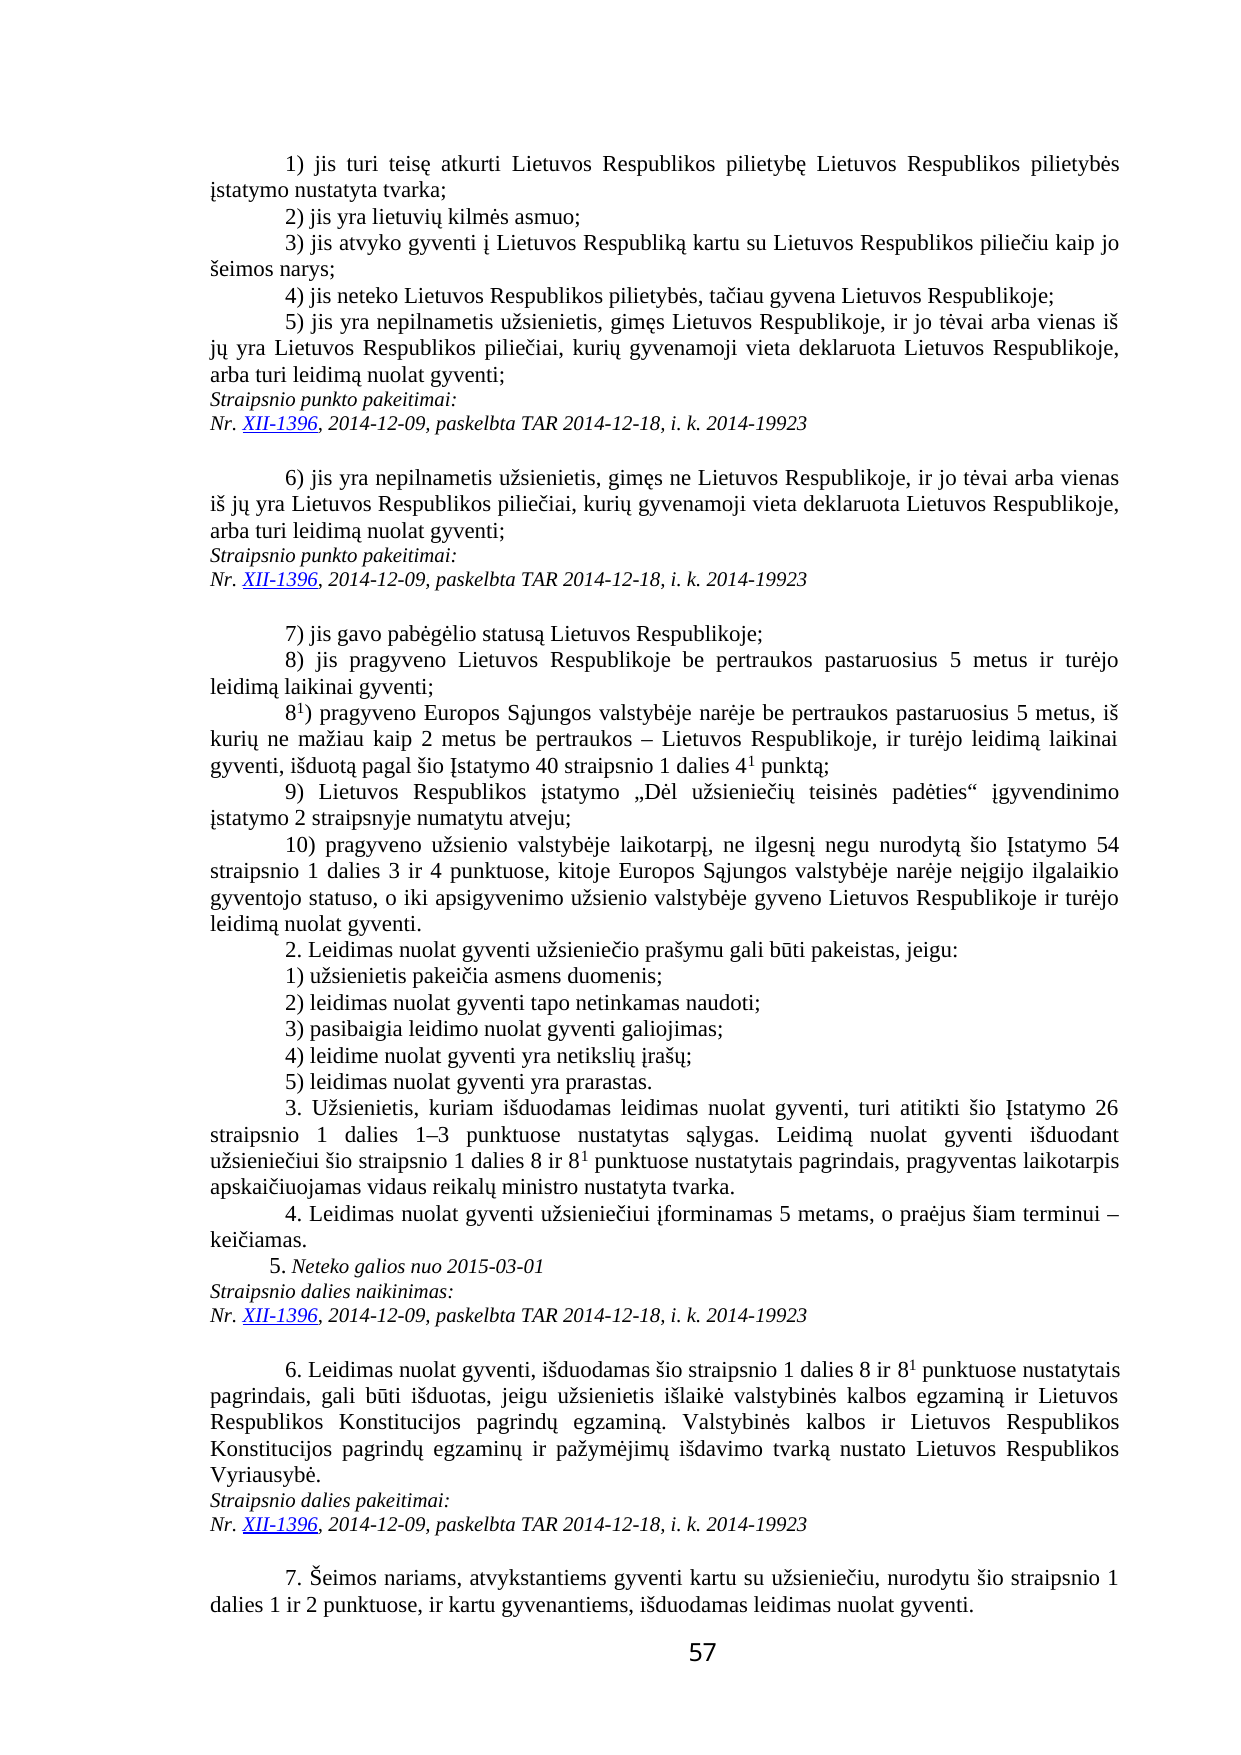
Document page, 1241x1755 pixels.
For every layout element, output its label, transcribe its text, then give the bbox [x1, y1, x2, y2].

text Straipsnio dalies naikinimas: [210, 1279, 1120, 1303]
text 3) jis atvyko gyventi į Lietuvos Respubliką kartu su Lietuvos Respublikos piliečiu kaip jo šeimos narys; [210, 229, 1120, 282]
text 9) Lietuvos Respublikos įstatymo „Dėl užsieniečių teisinės padėties“ įgyvendinimo įstatymo 2 straipsnyje numatytu atveju; [210, 778, 1120, 831]
text Nr. XII-1396, 2014-12-09, paskelbta TAR 2014-12-18, i. k. 2014-19923 [210, 1303, 1120, 1327]
text 7) jis gavo pabėgėlio statusą Lietuvos Respublikoje; [210, 620, 1120, 646]
text 6) jis yra nepilnametis užsienietis, gimęs ne Lietuvos Respublikoje, ir jo tėvai arba vienas iš jų yra Lietuvos Respublikos piliečiai, kurių gyvenamoji vieta deklaruota Lietuvos Respublikoje, arba turi leidimą nuolat gyventi; [210, 464, 1120, 543]
text 2. Leidimas nuolat gyventi užsieniečio prašymu gali būti pakeistas, jeigu: [210, 936, 1120, 963]
text 4) jis neteko Lietuvos Respublikos pilietybės, tačiau gyvena Lietuvos Respublikoje; [210, 282, 1120, 308]
text 2) leidimas nuolat gyventi tapo netinkamas naudoti; [210, 989, 1120, 1015]
text Straipsnio punkto pakeitimai: [210, 387, 1120, 411]
text 5. Neteko galios nuo 2015-03-01 [210, 1252, 1120, 1279]
text Nr. XII-1396, 2014-12-09, paskelbta TAR 2014-12-18, i. k. 2014-19923 [210, 411, 1120, 435]
text 4. Leidimas nuolat gyventi užsieniečiui įforminamas 5 metams, o praėjus šiam terminui – keičiamas. [210, 1200, 1120, 1252]
text 3. Užsienietis, kuriam išduodamas leidimas nuolat gyventi, turi atitikti šio Įstatymo 26 straipsnio 1 dalies 1–3 punktuose nustatytas sąlygas. Leidimą nuolat gyventi išduodant užsieniečiui šio straipsnio 1 dalies 8 ir 81 punktuose nustatytais pagrindais, pragyventas laikotarpis apskaičiuojamas vidaus reikalų ministro nustatyta tvarka. [210, 1094, 1120, 1200]
text 8) jis pragyveno Lietuvos Respublikoje be pertraukos pastaruosius 5 metus ir turėjo leidimą laikinai gyventi; [210, 646, 1120, 699]
text 81) pragyveno Europos Sąjungos valstybėje narėje be pertraukos pastaruosius 5 metus, iš kurių ne mažiau kaip 2 metus be pertraukos – Lietuvos Respublikoje, ir turėjo leidimą laikinai gyventi, išduotą pagal šio Įstatymo 40 straipsnio 1 dalies 41 punktą; [210, 699, 1120, 778]
text 1) užsienietis pakeičia asmens duomenis; [210, 963, 1120, 989]
text 5) jis yra nepilnametis užsienietis, gimęs Lietuvos Respublikoje, ir jo tėvai arba vienas iš jų yra Lietuvos Respublikos piliečiai, kurių gyvenamoji vieta deklaruota Lietuvos Respublikoje, arba turi leidimą nuolat gyventi; [210, 308, 1120, 387]
text 2) jis yra lietuvių kilmės asmuo; [210, 203, 1120, 229]
text Straipsnio dalies pakeitimai: [210, 1487, 1120, 1512]
text 6. Leidimas nuolat gyventi, išduodamas šio straipsnio 1 dalies 8 ir 81 punktuose nustatytais pagrindais, gali būti išduotas, jeigu užsienietis išlaikė valstybinės kalbos egzaminą ir Lietuvos Respublikos Konstitucijos pagrindų egzaminą. Valstybinės kalbos ir Lietuvos Respublikos Konstitucijos pagrindų egzaminų ir pažymėjimų išdavimo tvarką nustato Lietuvos Respublikos Vyriausybė. [210, 1356, 1120, 1487]
text 5) leidimas nuolat gyventi yra prarastas. [210, 1068, 1120, 1094]
text 1) jis turi teisę atkurti Lietuvos Respublikos pilietybę Lietuvos Respublikos pilietybės įstatymo nustatyta tvarka; [210, 150, 1120, 203]
text Nr. XII-1396, 2014-12-09, paskelbta TAR 2014-12-18, i. k. 2014-19923 [210, 567, 1120, 591]
text 7. Šeimos nariams, atvykstantiems gyventi kartu su užsieniečiu, nurodytu šio straipsnio 1 dalies 1 ir 2 punktuose, ir kartu gyvenantiems, išduodamas leidimas nuolat gyventi. [210, 1564, 1120, 1617]
text 4) leidime nuolat gyventi yra netikslių įrašų; [210, 1042, 1120, 1068]
text Nr. XII-1396, 2014-12-09, paskelbta TAR 2014-12-18, i. k. 2014-19923 [210, 1512, 1120, 1536]
text Straipsnio punkto pakeitimai: [210, 543, 1120, 567]
text 10) pragyveno užsienio valstybėje laikotarpį, ne ilgesnį negu nurodytą šio Įstatymo 54 straipsnio 1 dalies 3 ir 4 punktuose, kitoje Europos Sąjungos valstybėje narėje neįgijo ilgalaikio gyventojo statuso, o iki apsigyvenimo užsienio valstybėje gyveno Lietuvos Respublikoje ir turėjo leidimą nuolat gyventi. [210, 831, 1120, 936]
text 3) pasibaigia leidimo nuolat gyventi galiojimas; [210, 1015, 1120, 1042]
